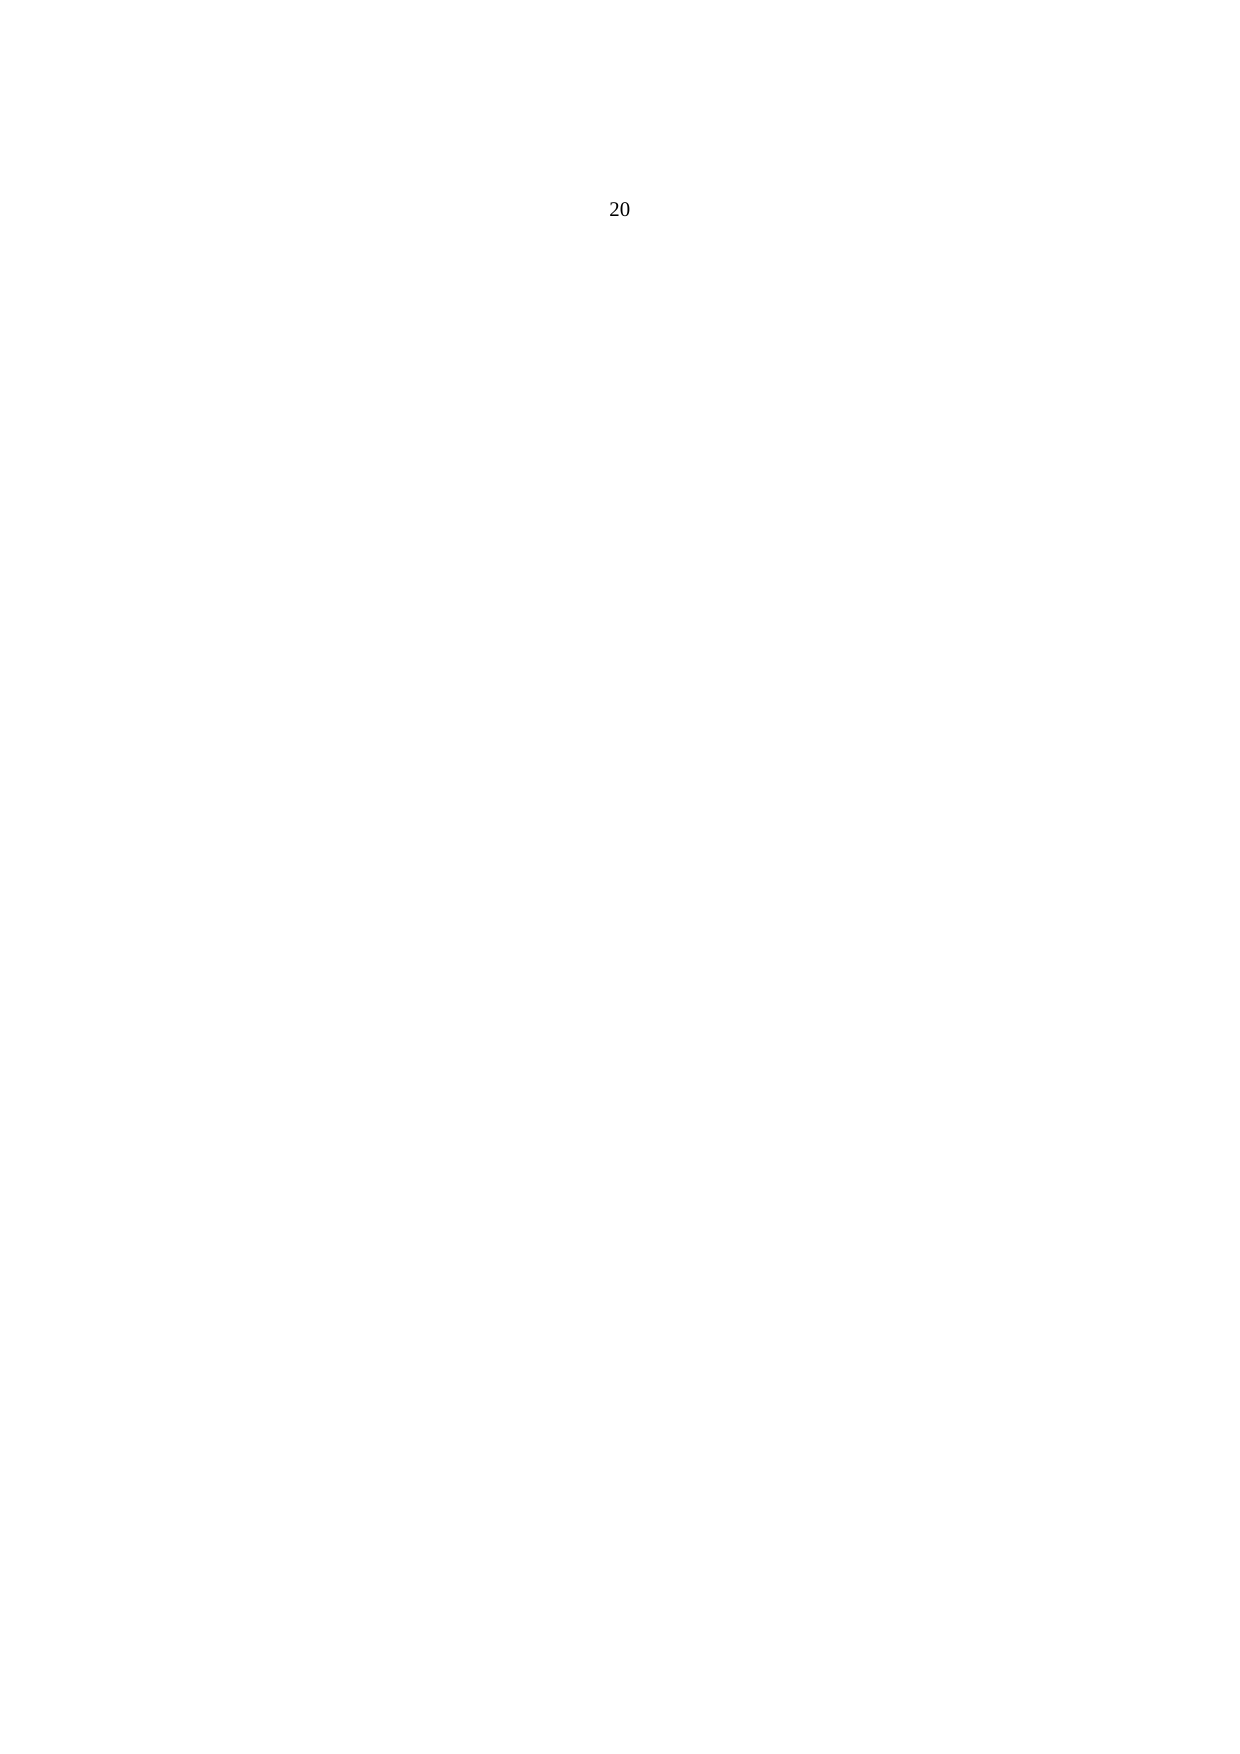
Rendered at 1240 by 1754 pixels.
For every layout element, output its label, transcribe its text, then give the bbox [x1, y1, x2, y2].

text 20 [148, 197, 1091, 221]
